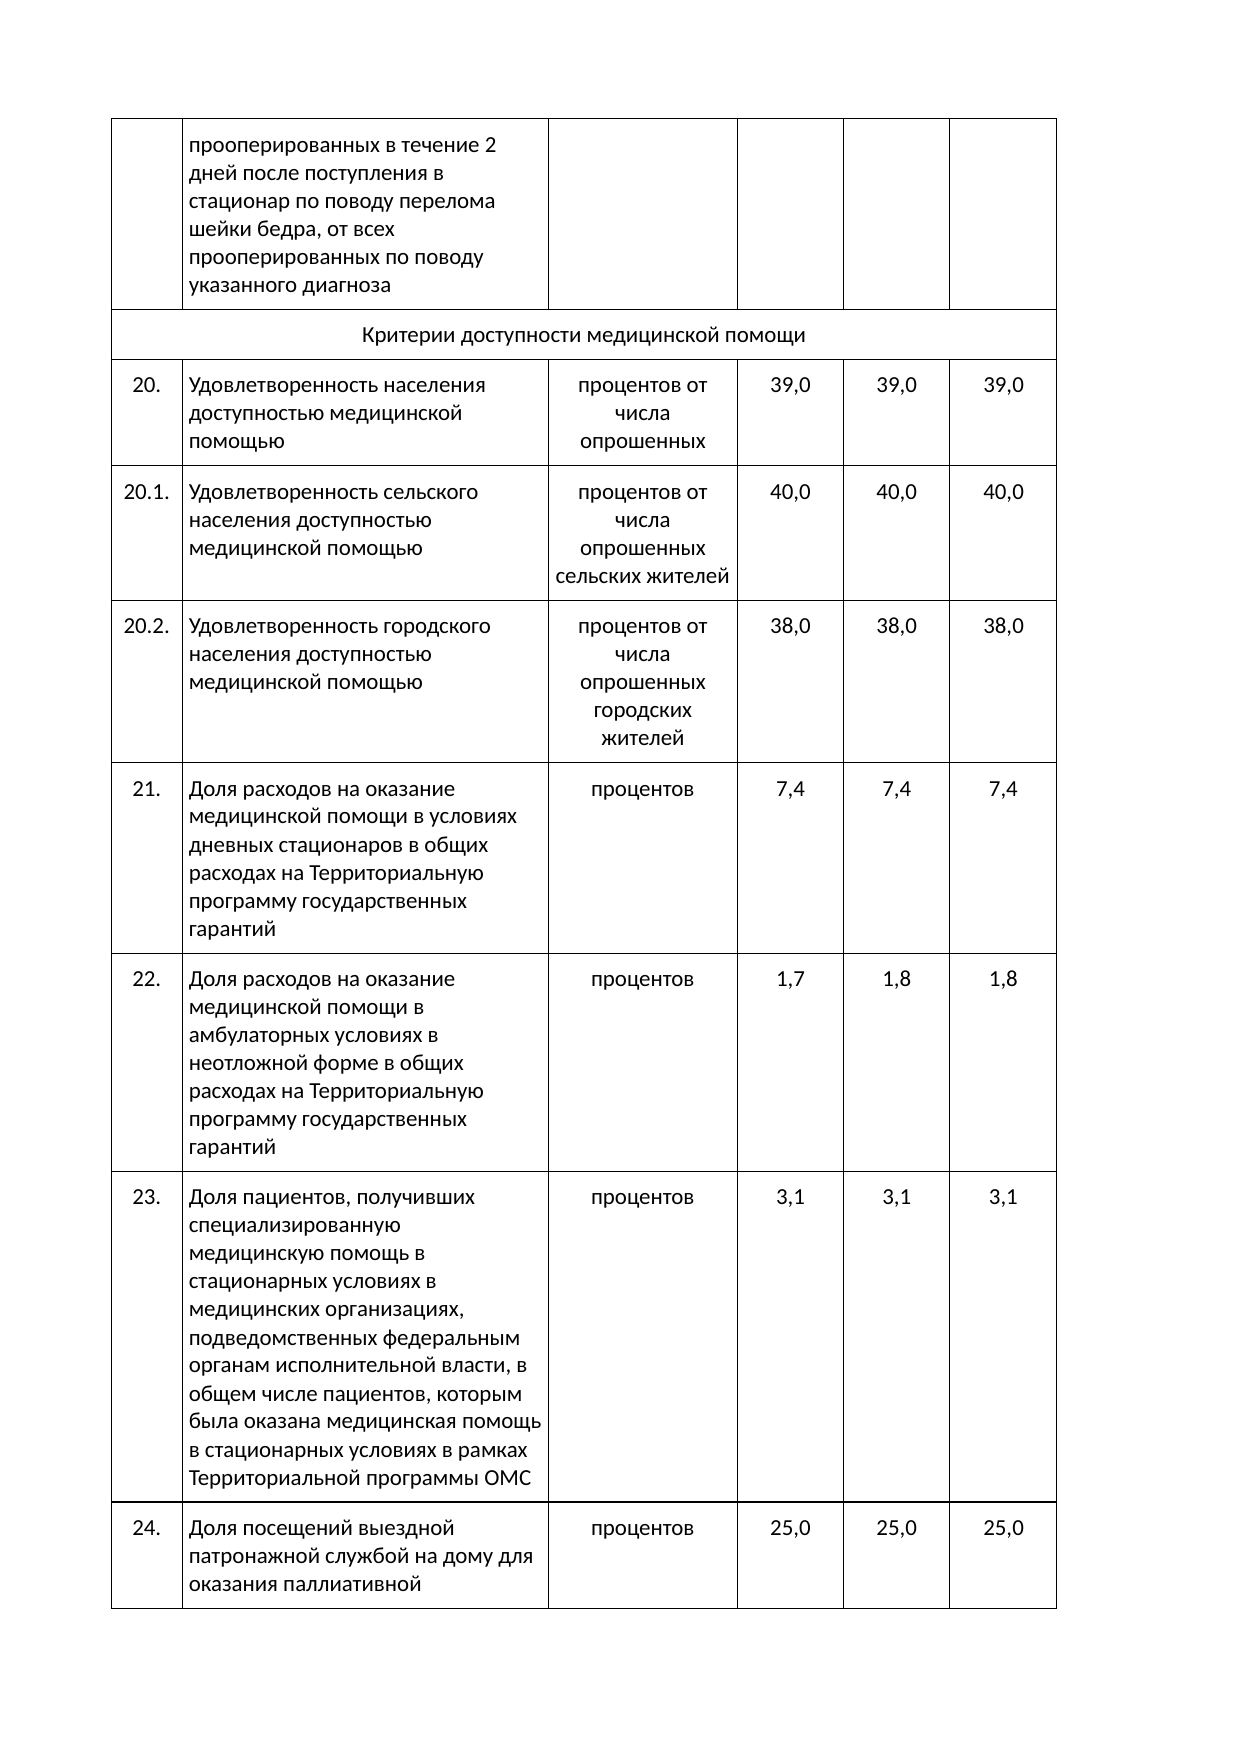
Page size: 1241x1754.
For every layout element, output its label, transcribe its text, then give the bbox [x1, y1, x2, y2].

table_cell Доля расходов на оказание медицинской помощи в условиях дневных стационаров в общих расходах на Территориальную программу государственных гарантий [183, 763, 548, 952]
table_cell 38,0 [738, 601, 843, 762]
table_cell 40,0 [738, 466, 843, 599]
table_cell процентов от числа опрошенных сельских жителей [549, 466, 737, 599]
table_cell Удовлетворенность населения доступностью медицинской помощью [183, 360, 548, 465]
table_cell [844, 119, 949, 308]
table_cell 1,8 [844, 954, 949, 1171]
table_cell [950, 119, 1056, 308]
table_cell процентов [549, 954, 737, 1171]
table_cell Критерии доступности медицинской помощи [112, 310, 1056, 359]
table_cell 40,0 [844, 466, 949, 599]
table_cell процентов [549, 1503, 737, 1608]
table_cell 3,1 [738, 1172, 843, 1501]
table_cell Доля пациентов, получивших специализированную медицинскую помощь в стационарных условиях в медицинских организациях, подведомственных федеральным органам исполнительной власти, в общем числе пациентов, которым была оказана медицинская помощь в стационарных условиях в рамках Территориальной программы ОМС [183, 1172, 548, 1501]
table_cell 1,8 [950, 954, 1056, 1171]
table_cell 7,4 [950, 763, 1056, 952]
table_cell 1,7 [738, 954, 843, 1171]
table_cell 3,1 [950, 1172, 1056, 1501]
table_cell 39,0 [844, 360, 949, 465]
table_cell Удовлетворенность городского населения доступностью медицинской помощью [183, 601, 548, 762]
table_cell Доля посещений выездной патронажной службой на дому для оказания паллиативной [183, 1503, 548, 1608]
table_cell 20.2. [112, 601, 182, 762]
table_cell [738, 119, 843, 308]
table_cell 40,0 [950, 466, 1056, 599]
table_cell Доля расходов на оказание медицинской помощи в амбулаторных условиях в неотложной форме в общих расходах на Территориальную программу государственных гарантий [183, 954, 548, 1171]
table_cell 38,0 [950, 601, 1056, 762]
table_cell прооперированных в течение 2 дней после поступления в стационар по поводу перелома шейки бедра, от всех прооперированных по поводу указанного диагноза [183, 119, 548, 308]
table_cell [549, 119, 737, 308]
table_cell процентов от числа опрошенных городских жителей [549, 601, 737, 762]
table_cell 39,0 [950, 360, 1056, 465]
table_cell процентов от числа опрошенных [549, 360, 737, 465]
table_cell 25,0 [950, 1503, 1056, 1608]
table_cell 22. [112, 954, 182, 1171]
table_cell процентов [549, 763, 737, 952]
table_cell 25,0 [738, 1503, 843, 1608]
table_cell 25,0 [844, 1503, 949, 1608]
table_cell 20.1. [112, 466, 182, 599]
table_cell 24. [112, 1503, 182, 1608]
table_cell 7,4 [844, 763, 949, 952]
table_cell [112, 119, 182, 308]
table_cell 21. [112, 763, 182, 952]
table_cell 23. [112, 1172, 182, 1501]
table_cell 7,4 [738, 763, 843, 952]
table_cell 20. [112, 360, 182, 465]
table_cell 39,0 [738, 360, 843, 465]
table_cell Удовлетворенность сельского населения доступностью медицинской помощью [183, 466, 548, 599]
table_cell процентов [549, 1172, 737, 1501]
table_cell 3,1 [844, 1172, 949, 1501]
table_cell 38,0 [844, 601, 949, 762]
